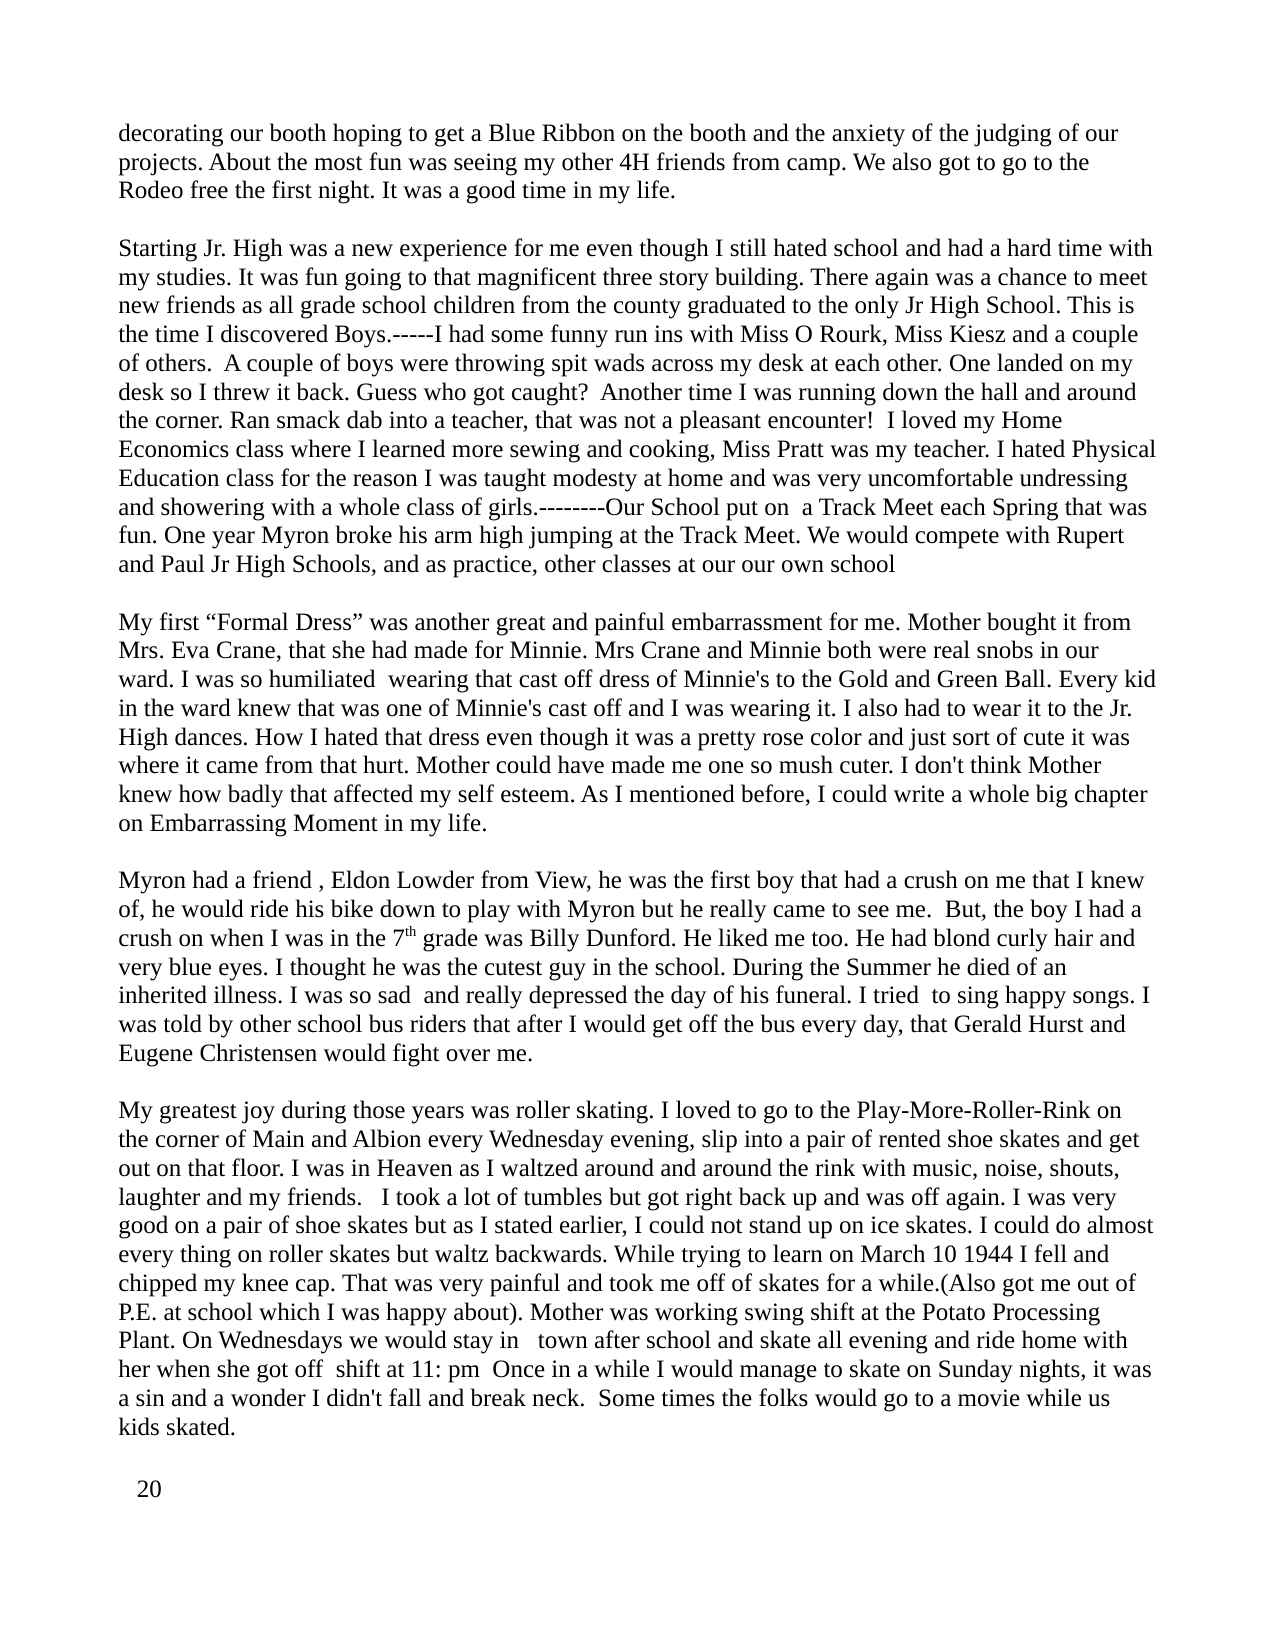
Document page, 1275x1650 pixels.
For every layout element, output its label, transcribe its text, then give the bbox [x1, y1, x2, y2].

text decorating our booth hoping to get a Blue Ribbon on the booth and the anxiety of the judging of our projects. About the most fun was seeing my other 4H friends from camp. We also got to go to the Rodeo free the first night. It was a good time in my life. [118, 118, 1157, 204]
text Starting Jr. High was a new experience for me even though I still hated school and had a hard time with my studies. It was fun going to that magnificent three story building. There again was a chance to meet new friends as all grade school children from the county graduated to the only Jr High School. This is the time I discovered Boys.-----I had some funny run ins with Miss O Rourk, Miss Kiesz and a couple of others. A couple of boys were throwing spit wads across my desk at each other. One landed on my desk so I threw it back. Guess who got caught? Another time I was running down the hall and around the corner. Ran smack dab into a teacher, that was not a pleasant encounter! I loved my Home Economics class where I learned more sewing and cooking, Miss Pratt was my teacher. I hated Physical Education class for the reason I was taught modesty at home and was very uncomfortable undressing and showering with a whole class of girls.--------Our School put on a Track Meet each Spring that was fun. One year Myron broke his arm high jumping at the Track Meet. We would compete with Rupert and Paul Jr High Schools, and as practice, other classes at our our own school [118, 233, 1157, 578]
text My greatest joy during those years was roller skating. I loved to go to the Play-More-Roller-Rink on the corner of Main and Albion every Wednesday evening, slip into a pair of rented shoe skates and get out on that floor. I was in Heaven as I waltzed around and around the rink with music, noise, shouts, laughter and my friends. I took a lot of tumbles but got right back up and was off again. I was very good on a pair of shoe skates but as I stated earlier, I could not stand up on ice skates. I could do almost every thing on roller skates but waltz backwards. While trying to learn on March 10 1944 I fell and chipped my knee cap. That was very painful and took me off of skates for a while.(Also got me out of P.E. at school which I was happy about). Mother was working swing shift at the Potato Processing Plant. On Wednesdays we would stay in town after school and skate all evening and ride home with her when she got off shift at 11: pm Once in a while I would manage to skate on Sunday nights, it was a sin and a wonder I didn't fall and break neck. Some times the folks would go to a movie while us kids skated. [118, 1096, 1157, 1441]
text My first “Formal Dress” was another great and painful embarrassment for me. Mother bought it from Mrs. Eva Crane, that she had made for Minnie. Mrs Crane and Minnie both were real snobs in our ward. I was so humiliated wearing that cast off dress of Minnie's to the Gold and Green Ball. Every kid in the ward knew that was one of Minnie's cast off and I was wearing it. I also had to wear it to the Jr. High dances. How I hated that dress even though it was a pretty rose color and just sort of cute it was where it came from that hurt. Mother could have made me one so mush cuter. I don't think Mother knew how badly that affected my self esteem. As I mentioned before, I could write a whole big chapter on Embarrassing Moment in my life. [118, 607, 1157, 837]
text Myron had a friend , Eldon Lowder from View, he was the first boy that had a crush on me that I knew of, he would ride his bike down to play with Myron but he really came to see me. But, the boy I had a crush on when I was in the 7th grade was Billy Dunford. He liked me too. He had blond curly hair and very blue eyes. I thought he was the cutest guy in the school. During the Summer he died of an inherited illness. I was so sad and really depressed the day of his funeral. I tried to sing happy songs. I was told by other school bus riders that after I would get off the bus every day, that Gerald Hurst and Eugene Christensen would fight over me. [118, 866, 1157, 1067]
